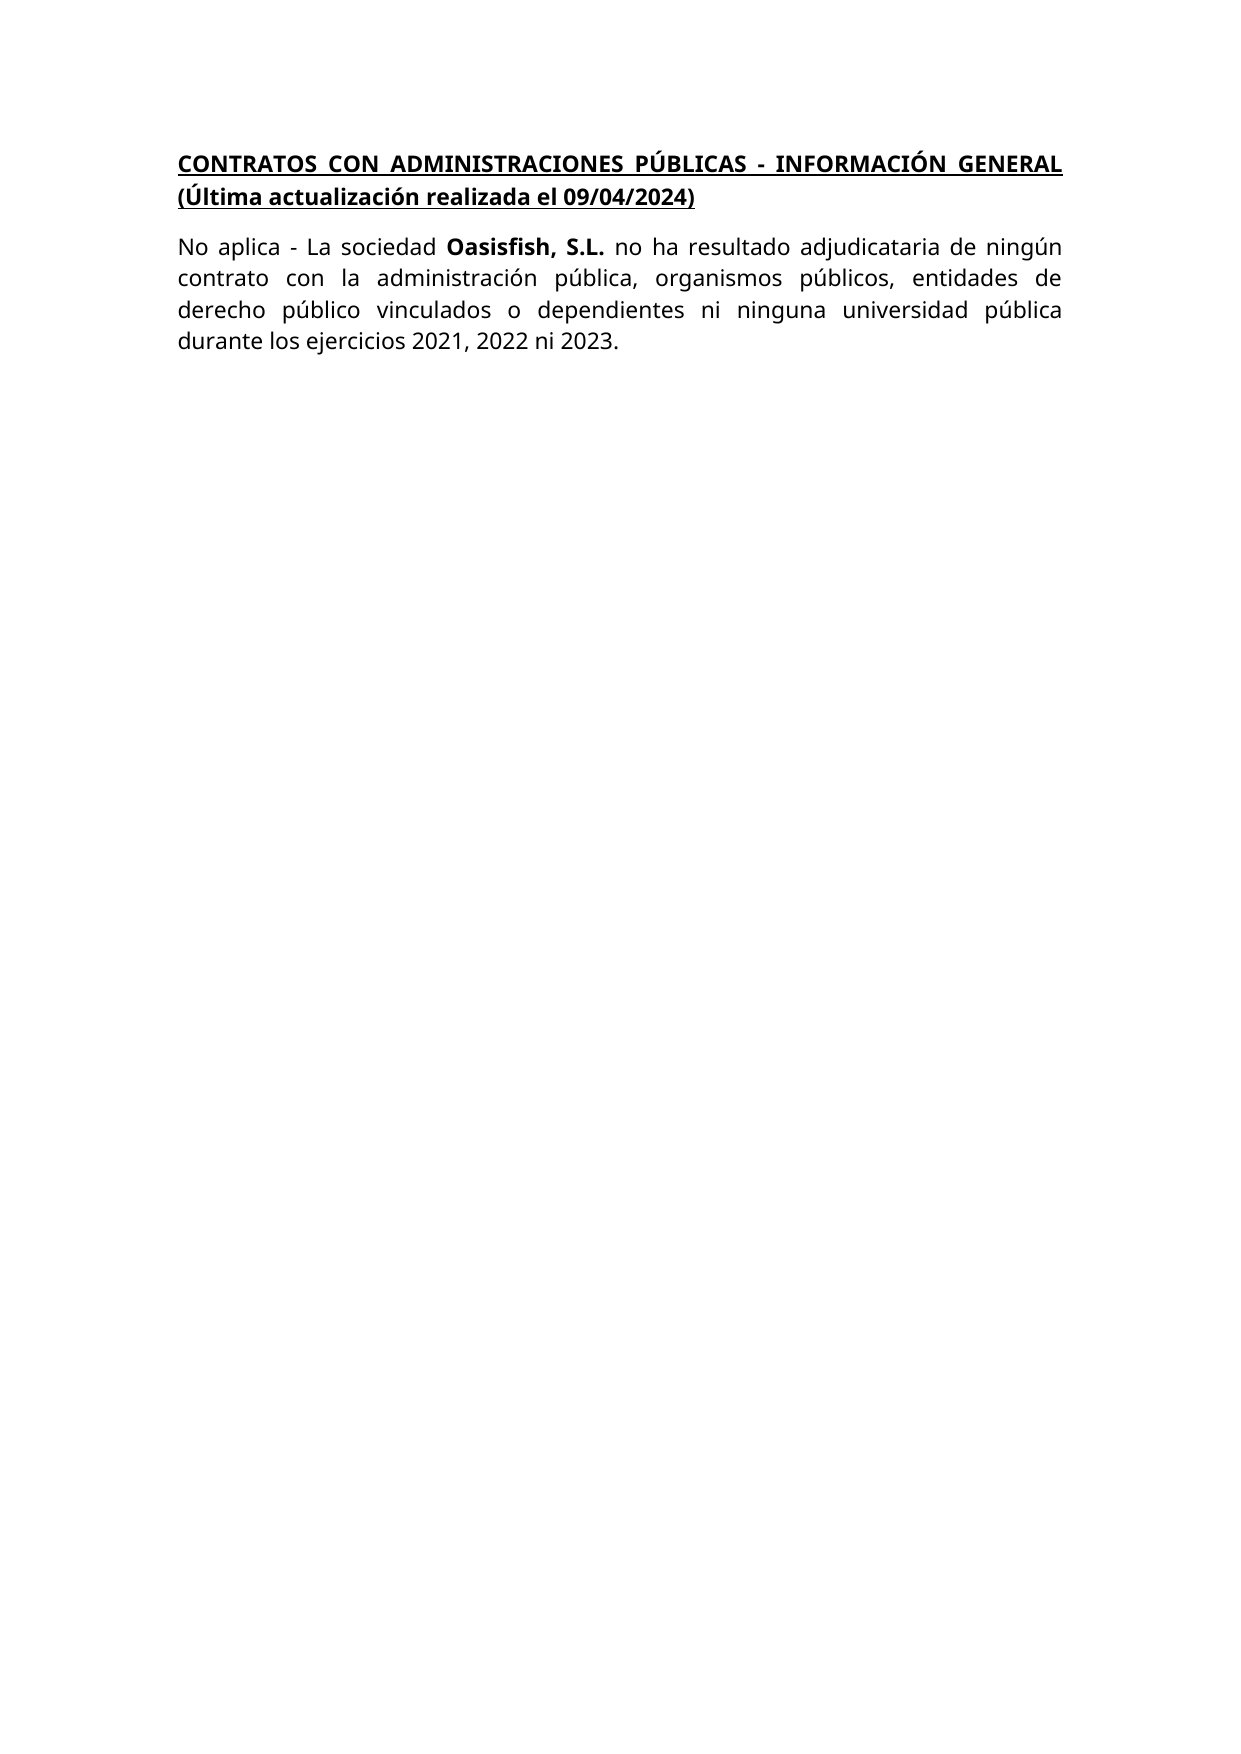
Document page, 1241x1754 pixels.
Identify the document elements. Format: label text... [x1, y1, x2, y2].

text (Última actualización realizada el 09/04/2024) [177, 175, 1063, 212]
text CONTRATOS CON ADMINISTRACIONES PÚBLICAS - INFORMACIÓN GENERAL [177, 148, 1063, 174]
text No aplica - La sociedad Oasisfish, S.L. no ha resultado adjudicataria de ningún contrato con la administración pública, organismos públicos, entidades de derecho público vinculados o dependientes ni ninguna universidad pública durante los ejercicios 2021, 2022 ni 2023. [177, 231, 1063, 356]
